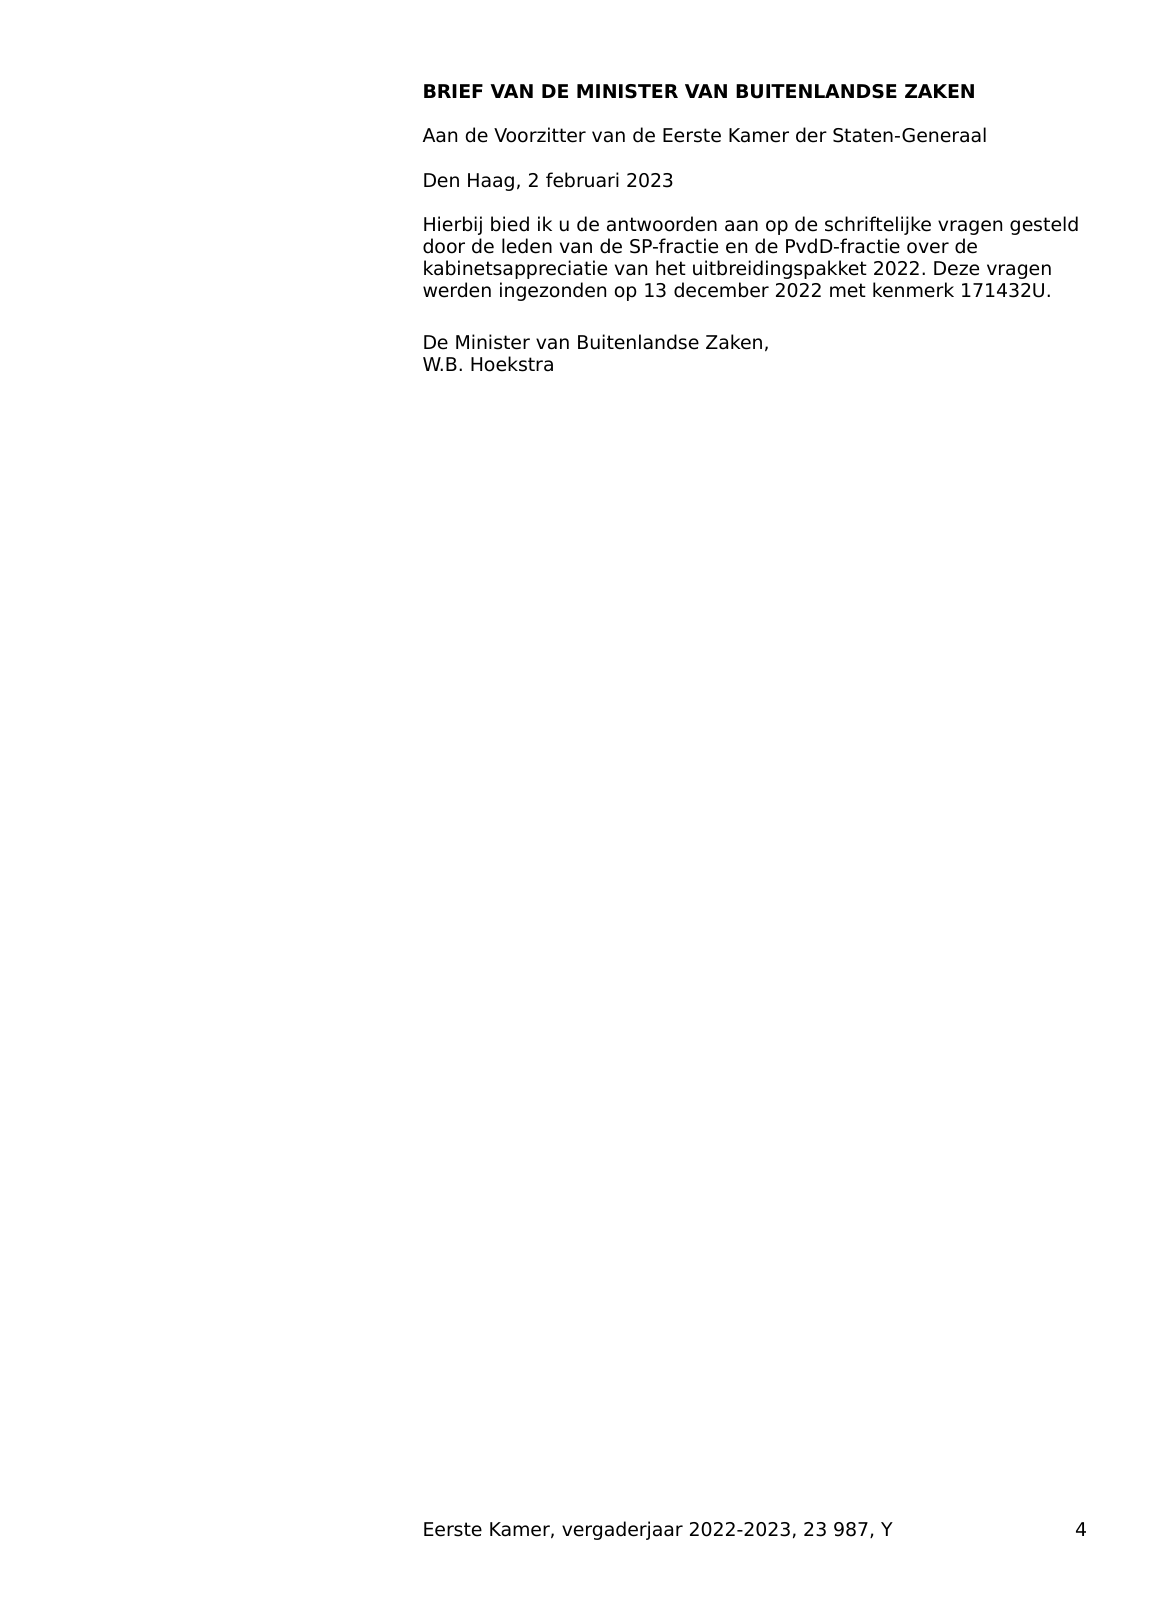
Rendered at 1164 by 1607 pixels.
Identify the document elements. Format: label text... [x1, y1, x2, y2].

text De Minister van Buitenlandse Zaken, W.B. Hoekstra [422, 332, 1087, 376]
text Aan de Voorzitter van de Eerste Kamer der Staten-Generaal [422, 125, 1087, 147]
text Den Haag, 2 februari 2023 [422, 169, 1087, 192]
text Hierbij bied ik u de antwoorden aan op de schriftelijke vragen gesteld door de leden van de SP-fractie en de PvdD-fractie over de kabinetsappreciatie van het uitbreidingspakket 2022. Deze vragen werden ingezonden op 13 december 2022 met kenmerk 171432U. [422, 214, 1087, 302]
subtitle BRIEF VAN DE MINISTER VAN BUITENLANDSE ZAKEN [422, 81, 1087, 103]
